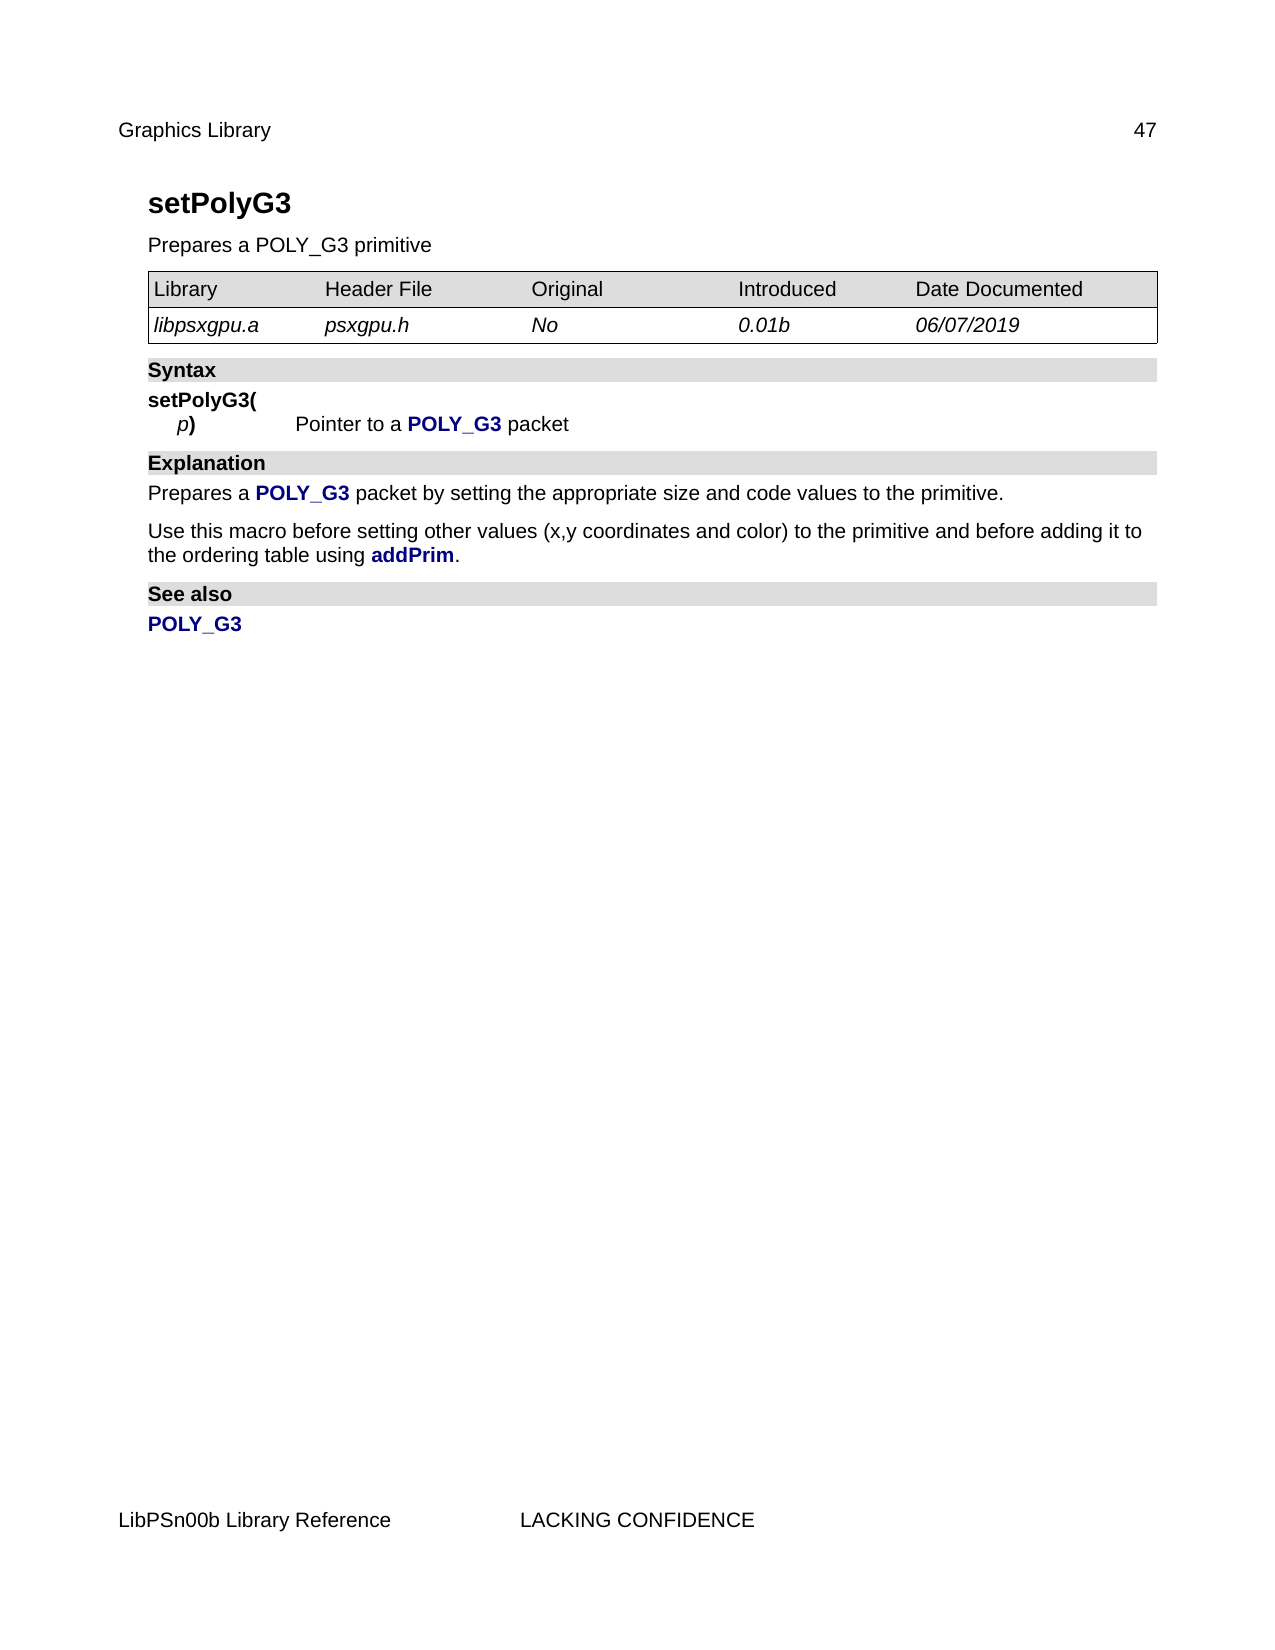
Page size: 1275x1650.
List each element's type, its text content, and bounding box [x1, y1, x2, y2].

text libpsxgpu.a psxgpu.h No 0.01b 06/07/2019 [149, 308, 1157, 343]
subtitle See also [148, 582, 1157, 606]
subtitle setPolyG3 [148, 186, 1157, 220]
text Prepares a POLY_G3 packet by setting the appropriate size and code values to the primitive. [148, 481, 1157, 504]
text Use this macro before setting other values (x,y coordinates and color) to the primitive and before adding it to the ordering table using addPrim. [148, 519, 1157, 567]
text setPolyG3( [148, 388, 1157, 412]
text p) Pointer to a POLY_G3 packet [148, 412, 1157, 436]
text Prepares a POLY_G3 primitive [148, 232, 1157, 256]
text POLY_G3 [148, 612, 1157, 636]
subtitle Explanation [148, 451, 1157, 475]
subtitle Syntax [148, 358, 1157, 382]
text Library Header File Original Introduced Date Documented [149, 272, 1157, 307]
